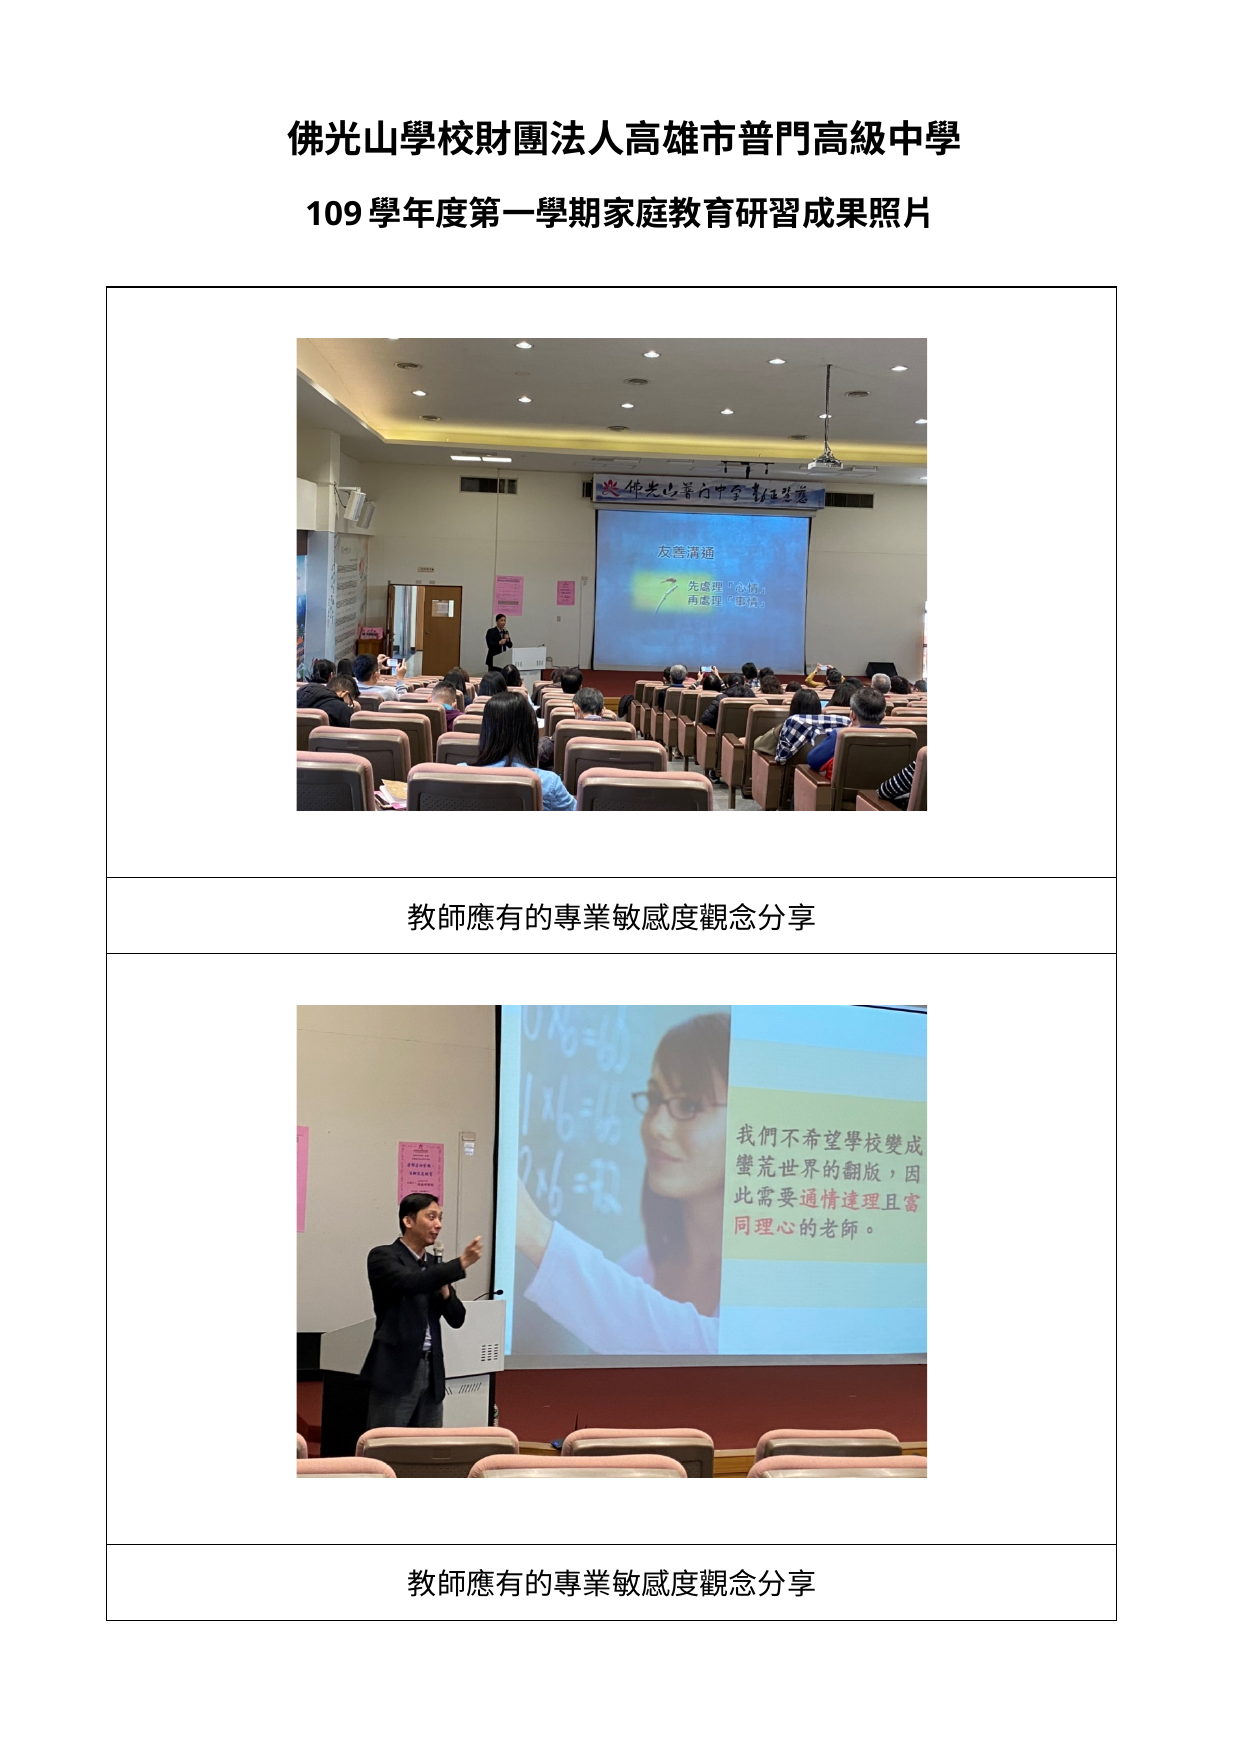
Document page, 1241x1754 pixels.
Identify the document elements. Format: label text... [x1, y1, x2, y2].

table_header [107, 288, 1116, 877]
table_cell 教師應有的專業敏感度觀念分享 [107, 878, 1116, 953]
table_cell [107, 954, 1116, 1543]
text 109學年度第一學期家庭教育研習成果照片 [118, 174, 1122, 249]
table_cell 教師應有的專業敏感度觀念分享 [107, 1545, 1116, 1619]
text 佛光山學校財團法人高雄市普門高級中學 [118, 99, 1122, 174]
picture [296, 338, 928, 811]
picture [296, 1005, 928, 1478]
